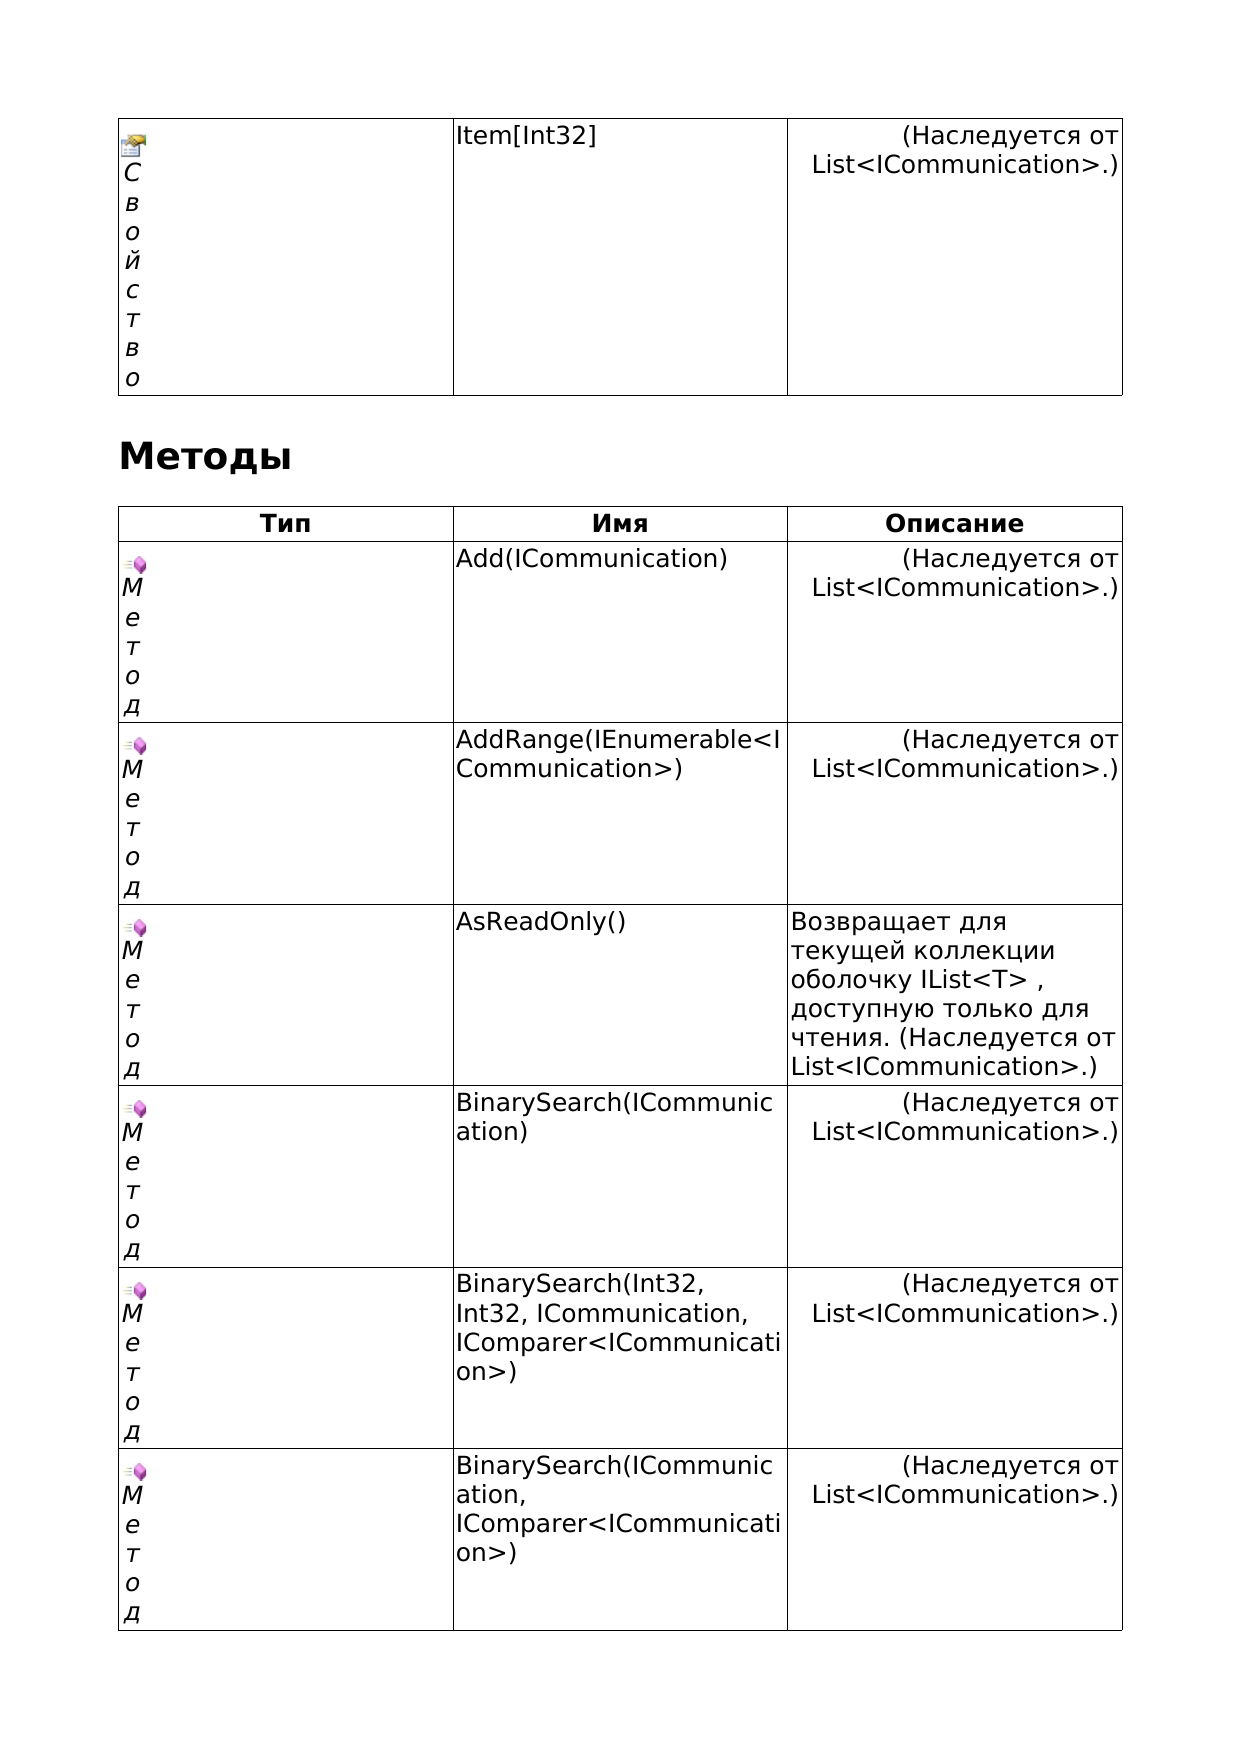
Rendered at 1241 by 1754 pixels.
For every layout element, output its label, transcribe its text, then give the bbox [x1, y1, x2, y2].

table_cell (Наследуется от List<ICommunication>.) [788, 542, 1122, 722]
table_cell BinarySearch(Int32, Int32, ICommunication, IComparer<ICommunication>) [454, 1268, 787, 1448]
picture [121, 1282, 147, 1300]
picture [121, 1100, 147, 1118]
table_cell [119, 1449, 453, 1629]
table_cell (Наследуется от List<ICommunication>.) [788, 1449, 1122, 1629]
table_cell [119, 1268, 453, 1448]
table_cell Item[Int32] [454, 119, 787, 395]
table_cell Add(ICommunication) [454, 542, 787, 722]
table_header Имя [454, 507, 787, 541]
subtitle Методы [118, 435, 1122, 478]
table_cell (Наследуется от List<ICommunication>.) [788, 1086, 1122, 1267]
table_cell [119, 1086, 453, 1267]
table_cell AddRange(IEnumerable<ICommunication>) [454, 723, 787, 904]
picture [121, 556, 147, 574]
table_cell [119, 119, 453, 395]
table_header Тип [119, 507, 453, 541]
picture [121, 737, 147, 755]
table_cell [119, 542, 453, 722]
table_cell (Наследуется от List<ICommunication>.) [788, 119, 1122, 395]
picture [121, 133, 147, 159]
table_cell BinarySearch(ICommunication, IComparer<ICommunication>) [454, 1449, 787, 1629]
table_cell (Наследуется от List<ICommunication>.) [788, 1268, 1122, 1448]
table_cell BinarySearch(ICommunication) [454, 1086, 787, 1267]
table_cell [119, 905, 453, 1085]
table_cell Возвращает для текущей коллекции оболочку IList<T> , доступную только для чтения. (Наследуется от List<ICommunication>.) [788, 905, 1122, 1085]
picture [121, 919, 147, 937]
table_cell AsReadOnly() [454, 905, 787, 1085]
table_cell (Наследуется от List<ICommunication>.) [788, 723, 1122, 904]
picture [121, 1463, 147, 1481]
table_header Описание [788, 507, 1122, 541]
table_cell [119, 723, 453, 904]
